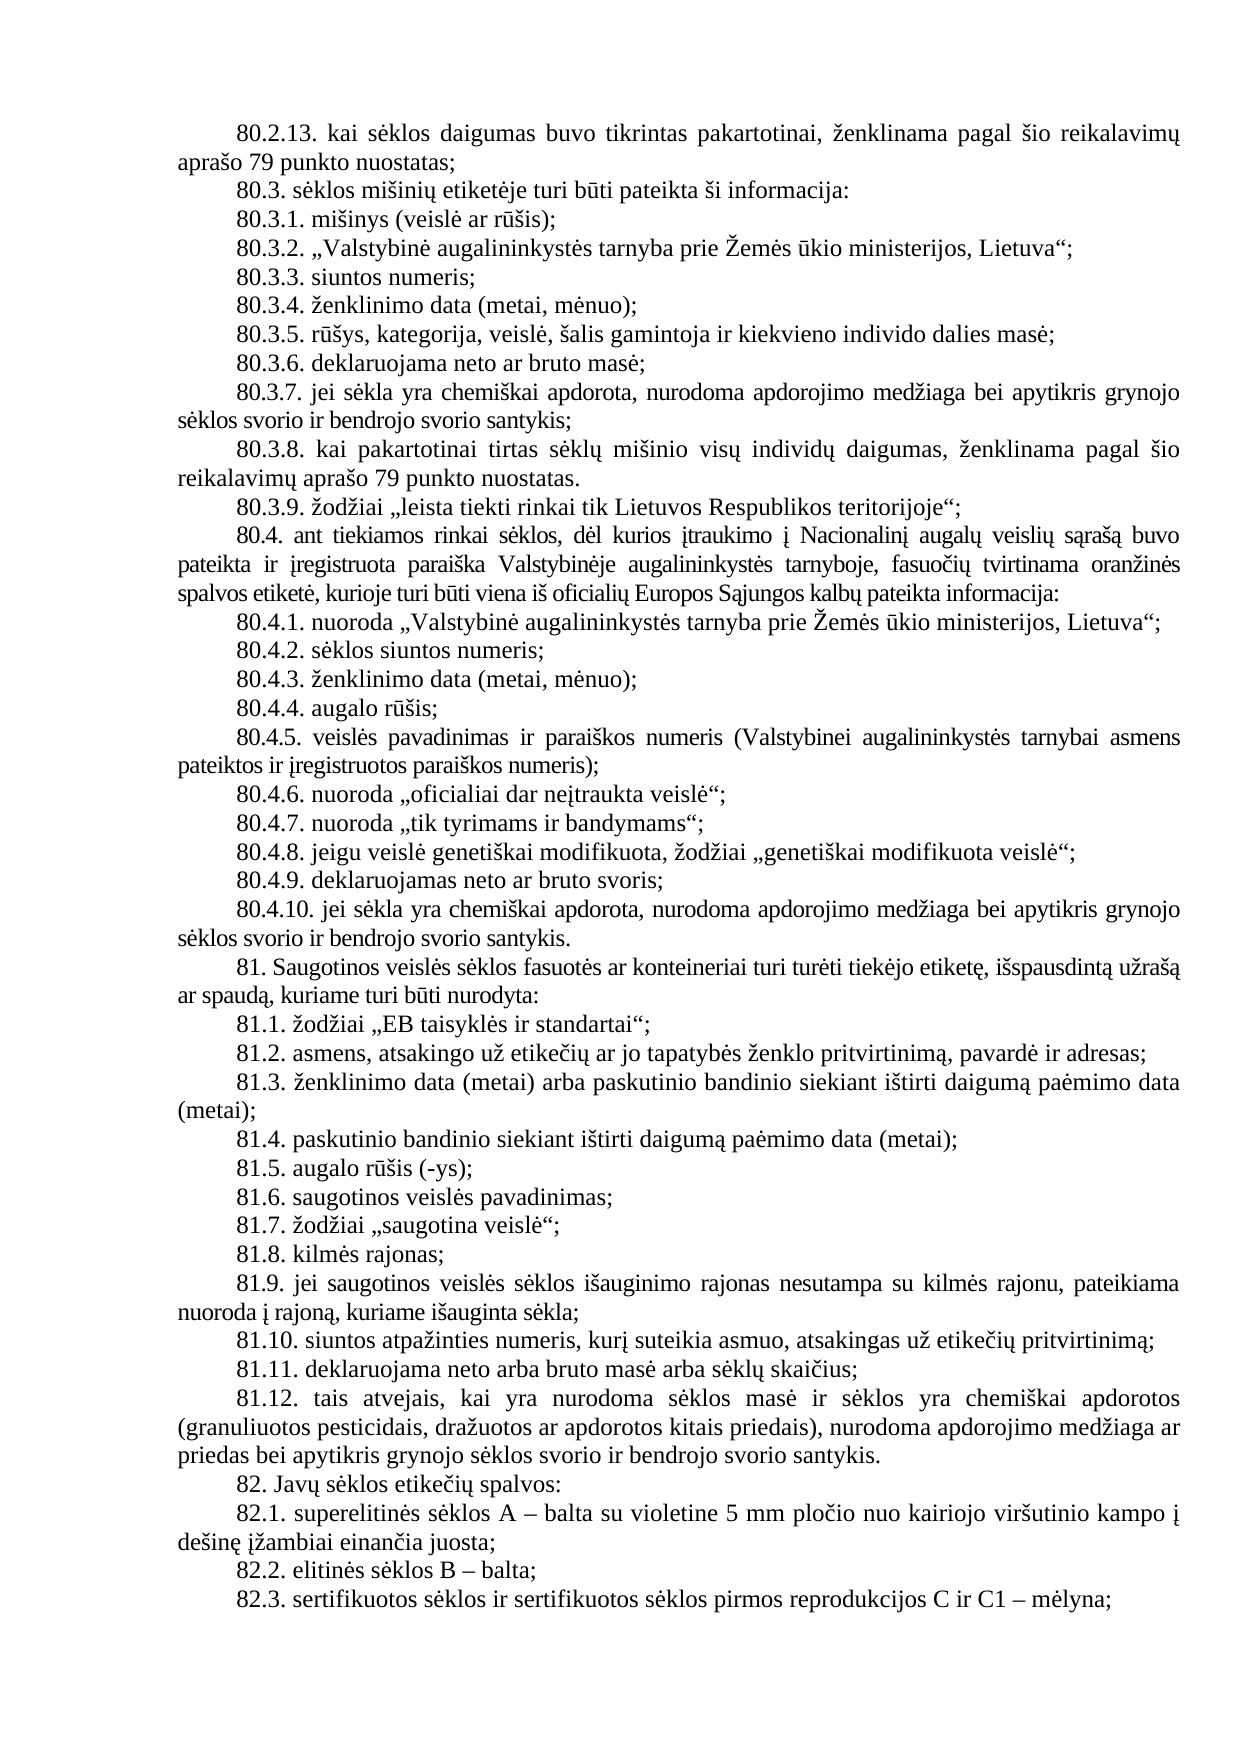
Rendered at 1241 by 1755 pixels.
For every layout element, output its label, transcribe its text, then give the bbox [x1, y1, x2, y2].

text 80.3.2. „Valstybinė augalininkystės tarnyba prie Žemės ūkio ministerijos, Lietuva“; [177, 233, 1181, 262]
text 80.4.7. nuoroda „tik tyrimams ir bandymams“; [177, 808, 1181, 837]
text 80.4.6. nuoroda „oficialiai dar neįtraukta veislė“; [177, 779, 1181, 808]
text 82.2. elitinės sėklos B – balta; [177, 1556, 1181, 1584]
text 80.4.8. jeigu veislė genetiškai modifikuota, žodžiai „genetiškai modifikuota veislė“; [177, 837, 1181, 866]
text 80.3.8. kai pakartotinai tirtas sėklų mišinio visų individų daigumas, ženklinama pagal šio reikalavimų aprašo 79 punkto nuostatas. [177, 434, 1181, 492]
text 80.2.13. kai sėklos daigumas buvo tikrintas pakartotinai, ženklinama pagal šio reikalavimų aprašo 79 punkto nuostatas; [177, 118, 1181, 176]
text 82. Javų sėklos etikečių spalvos: [177, 1469, 1181, 1498]
text 80.3.4. ženklinimo data (metai, mėnuo); [177, 291, 1181, 319]
text 81.2. asmens, atsakingo už etikečių ar jo tapatybės ženklo pritvirtinimą, pavardė ir adresas; [177, 1038, 1181, 1067]
text 80.3.3. siuntos numeris; [177, 262, 1181, 291]
text 80.4.4. augalo rūšis; [177, 693, 1181, 722]
text 81.11. deklaruojama neto arba bruto masė arba sėklų skaičius; [177, 1354, 1181, 1383]
text 80.3.9. žodžiai „leista tiekti rinkai tik Lietuvos Respublikos teritorijoje“; [177, 492, 1181, 521]
text 80.4.9. deklaruojamas neto ar bruto svoris; [177, 866, 1181, 894]
text 81.12. tais atvejais, kai yra nurodoma sėklos masė ir sėklos yra chemiškai apdorotos (granuliuotos pesticidais, dražuotos ar apdorotos kitais priedais), nurodoma apdorojimo medžiaga ar priedas bei apytikris grynojo sėklos svorio ir bendrojo svorio santykis. [177, 1383, 1181, 1469]
text 80.3. sėklos mišinių etiketėje turi būti pateikta ši informacija: [177, 176, 1181, 204]
text 81.3. ženklinimo data (metai) arba paskutinio bandinio siekiant ištirti daigumą paėmimo data (metai); [177, 1067, 1181, 1124]
text 81.6. saugotinos veislės pavadinimas; [177, 1182, 1181, 1211]
text 81.1. žodžiai „EB taisyklės ir standartai“; [177, 1009, 1181, 1038]
text 81.10. siuntos atpažinties numeris, kurį suteikia asmuo, atsakingas už etikečių pritvirtinimą; [177, 1326, 1181, 1354]
text 80.3.7. jei sėkla yra chemiškai apdorota, nurodoma apdorojimo medžiaga bei apytikris grynojo sėklos svorio ir bendrojo svorio santykis; [177, 377, 1181, 434]
text 82.1. superelitinės sėklos A – balta su violetine 5 mm pločio nuo kairiojo viršutinio kampo į dešinę įžambiai einančia juosta; [177, 1498, 1181, 1556]
text 81.7. žodžiai „saugotina veislė“; [177, 1211, 1181, 1239]
text 82.3. sertifikuotos sėklos ir sertifikuotos sėklos pirmos reprodukcijos C ir C1 – mėlyna; [177, 1584, 1181, 1613]
text 80.3.6. deklaruojama neto ar bruto masė; [177, 348, 1181, 377]
text 81.8. kilmės rajonas; [177, 1239, 1181, 1268]
text 80.3.1. mišinys (veislė ar rūšis); [177, 204, 1181, 233]
text 81.5. augalo rūšis (-ys); [177, 1153, 1181, 1182]
text 81. Saugotinos veislės sėklos fasuotės ar konteineriai turi turėti tiekėjo etiketę, išspausdintą užrašą ar spaudą, kuriame turi būti nurodyta: [177, 952, 1181, 1009]
text 80.4.2. sėklos siuntos numeris; [177, 636, 1181, 664]
text 80.4.10. jei sėkla yra chemiškai apdorota, nurodoma apdorojimo medžiaga bei apytikris grynojo sėklos svorio ir bendrojo svorio santykis. [177, 894, 1181, 952]
text 80.3.5. rūšys, kategorija, veislė, šalis gamintoja ir kiekvieno individo dalies masė; [177, 319, 1181, 348]
text 81.9. jei saugotinos veislės sėklos išauginimo rajonas nesutampa su kilmės rajonu, pateikiama nuoroda į rajoną, kuriame išauginta sėkla; [177, 1268, 1181, 1326]
text 80.4. ant tiekiamos rinkai sėklos, dėl kurios įtraukimo į Nacionalinį augalų veislių sąrašą buvo pateikta ir įregistruota paraiška Valstybinėje augalininkystės tarnyboje, fasuočių tvirtinama oranžinės spalvos etiketė, kurioje turi būti viena iš oficialių Europos Sąjungos kalbų pateikta informacija: [177, 521, 1181, 607]
text 81.4. paskutinio bandinio siekiant ištirti daigumą paėmimo data (metai); [177, 1124, 1181, 1153]
text 80.4.1. nuoroda „Valstybinė augalininkystės tarnyba prie Žemės ūkio ministerijos, Lietuva“; [177, 607, 1181, 636]
text 80.4.5. veislės pavadinimas ir paraiškos numeris (Valstybinei augalininkystės tarnybai asmens pateiktos ir įregistruotos paraiškos numeris); [177, 722, 1181, 779]
text 80.4.3. ženklinimo data (metai, mėnuo); [177, 664, 1181, 693]
